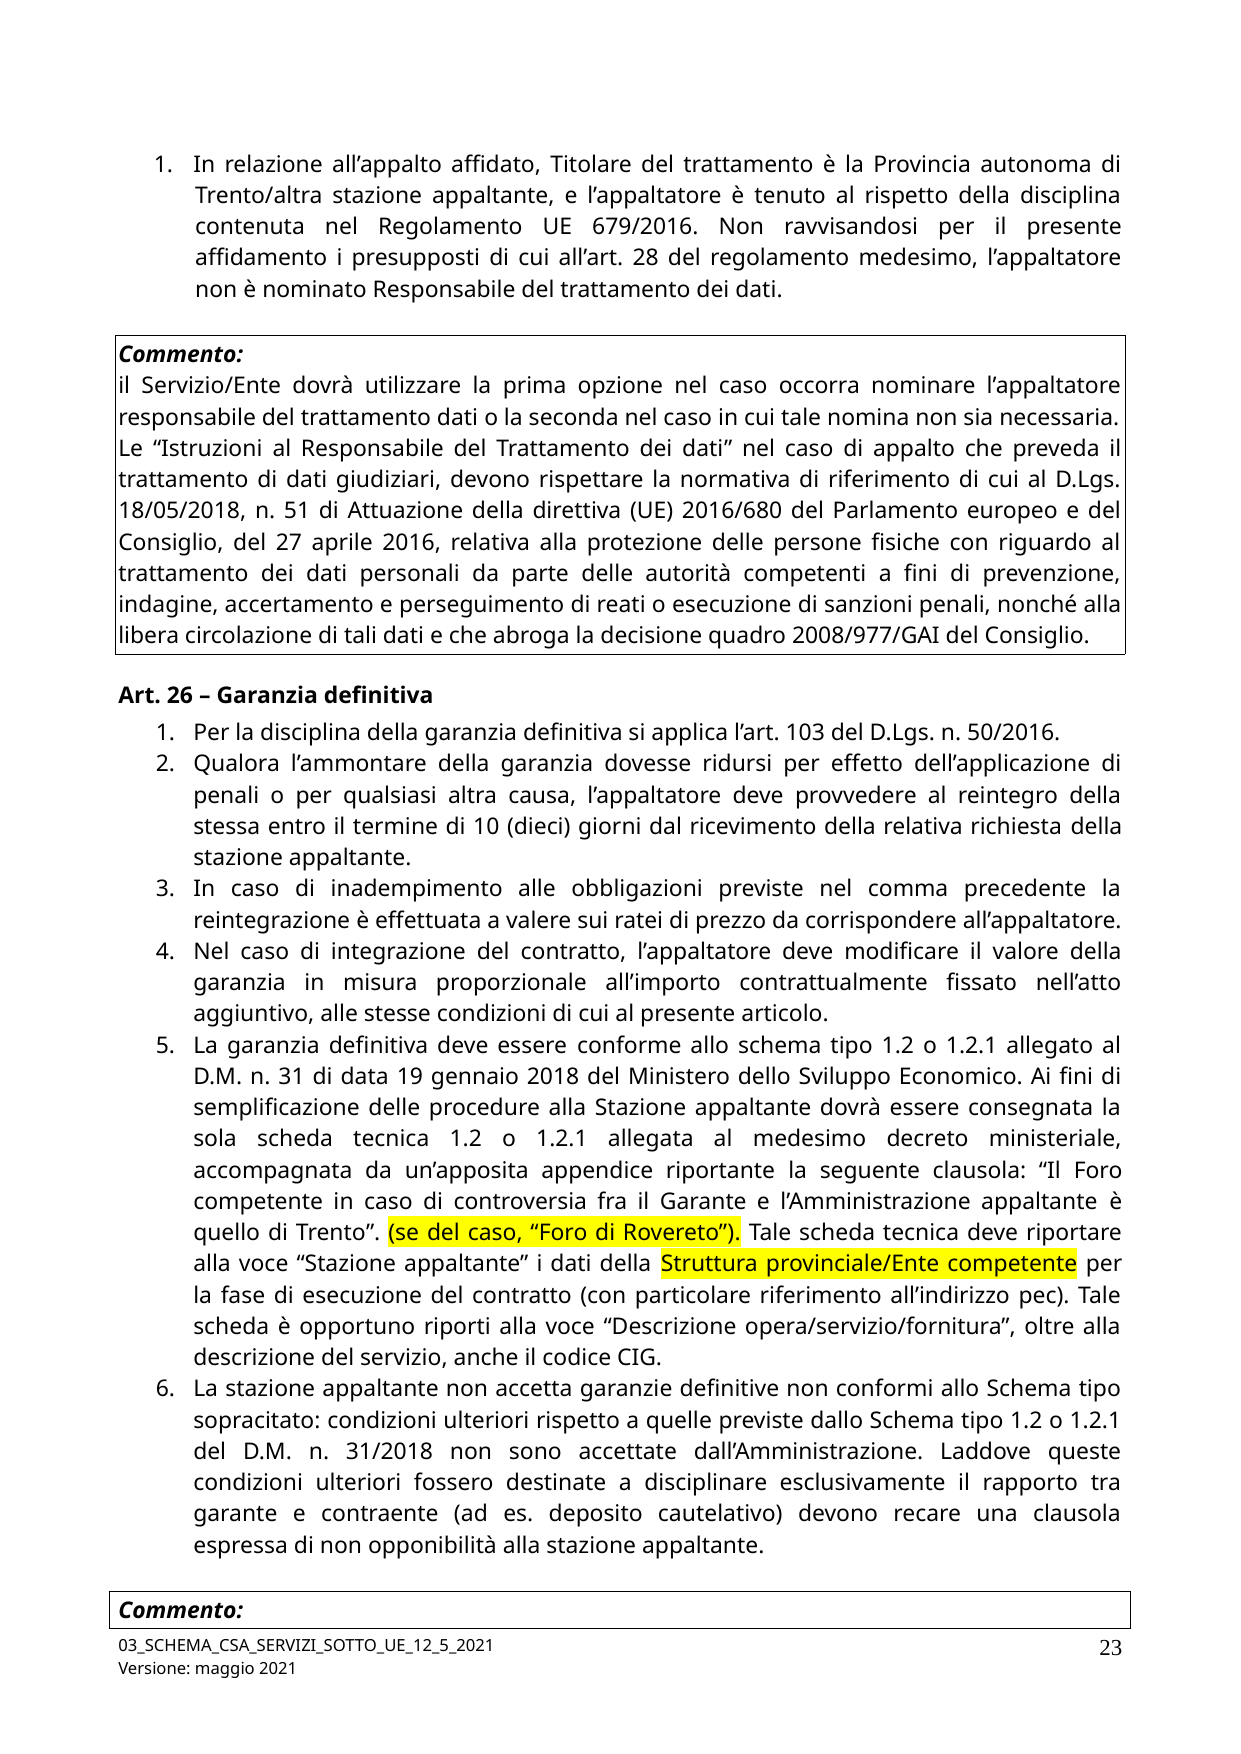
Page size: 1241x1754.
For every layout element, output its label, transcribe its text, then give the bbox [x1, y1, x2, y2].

list Nel caso di integrazione del contratto, l’appaltatore deve modificare il valore della garanzia in misura proporzionale all’importo contrattualmente fissato nell’atto aggiuntivo, alle stesse condizioni di cui al presente articolo. [156, 935, 1122, 1029]
subtitle Art. 26 – Garanzia definitiva [118, 679, 1122, 710]
list Le “Istruzioni al Responsabile del Trattamento dei dati” nel caso di appalto che preveda il trattamento di dati giudiziari, devono rispettare la normativa di riferimento di cui al D.Lgs. 18/05/2018, n. 51 di Attuazione della direttiva (UE) 2016/680 del Parlamento europeo e del Consiglio, del 27 aprile 2016, relativa alla protezione delle persone fisiche con riguardo al trattamento dei dati personali da parte delle autorità competenti a fini di prevenzione, indagine, accertamento e perseguimento di reati o esecuzione di sanzioni penali, nonché alla libera circolazione di tali dati e che abroga la decisione quadro 2008/977/GAI del Consiglio. [116, 429, 1125, 654]
list In relazione all’appalto affidato, Titolare del trattamento è la Provincia autonoma di Trento/altra stazione appaltante, e l’appaltatore è tenuto al rispetto della disciplina contenuta nel Regolamento UE 679/2016. Non ravvisandosi per il presente affidamento i presupposti di cui all’art. 28 del regolamento medesimo, l’appaltatore non è nominato Responsabile del trattamento dei dati. [153, 148, 1122, 304]
list il Servizio/Ente dovrà utilizzare la prima opzione nel caso occorra nominare l’appaltatore responsabile del trattamento dati o la seconda nel caso in cui tale nomina non sia necessaria. [118, 369, 1122, 429]
list In caso di inadempimento alle obbligazioni previste nel comma precedente la reintegrazione è effettuata a valere sui ratei di prezzo da corrispondere all’appaltatore. [156, 872, 1122, 935]
list Commento: [116, 336, 1125, 369]
list La stazione appaltante non accetta garanzie definitive non conformi allo Schema tipo sopracitato: condizioni ulteriori rispetto a quelle previste dallo Schema tipo 1.2 o 1.2.1 del D.M. n. 31/2018 non sono accettate dall’Amministrazione. Laddove queste condizioni ulteriori fossero destinate a disciplinare esclusivamente il rapporto tra garante e contraente (ad es. deposito cautelativo) devono recare una clausola espressa di non opponibilità alla stazione appaltante. [156, 1372, 1122, 1560]
list Qualora l’ammontare della garanzia dovesse ridursi per effetto dell’applicazione di penali o per qualsiasi altra causa, l’appaltatore deve provvedere al reintegro della stessa entro il termine di 10 (dieci) giorni dal ricevimento della relativa richiesta della stazione appaltante. [156, 747, 1122, 872]
list Per la disciplina della garanzia definitiva si applica l’art. 103 del D.Lgs. n. 50/2016. [156, 716, 1122, 747]
list La garanzia definitiva deve essere conforme allo schema tipo 1.2 o 1.2.1 allegato al D.M. n. 31 di data 19 gennaio 2018 del Ministero dello Sviluppo Economico. Ai fini di semplificazione delle procedure alla Stazione appaltante dovrà essere consegnata la sola scheda tecnica 1.2 o 1.2.1 allegata al medesimo decreto ministeriale, accompagnata da un’apposita appendice riportante la seguente clausola: “Il Foro competente in caso di controversia fra il Garante e l’Amministrazione appaltante è quello di Trento”. (se del caso, “Foro di Rovereto”). Tale scheda tecnica deve riportare alla voce “Stazione appaltante” i dati della Struttura provinciale/Ente competente per la fase di esecuzione del contratto (con particolare riferimento all’indirizzo pec). Tale scheda è opportuno riporti alla voce “Descrizione opera/servizio/fornitura”, oltre alla descrizione del servizio, anche il codice CIG. [156, 1029, 1122, 1372]
text Commento: [110, 1592, 1130, 1628]
